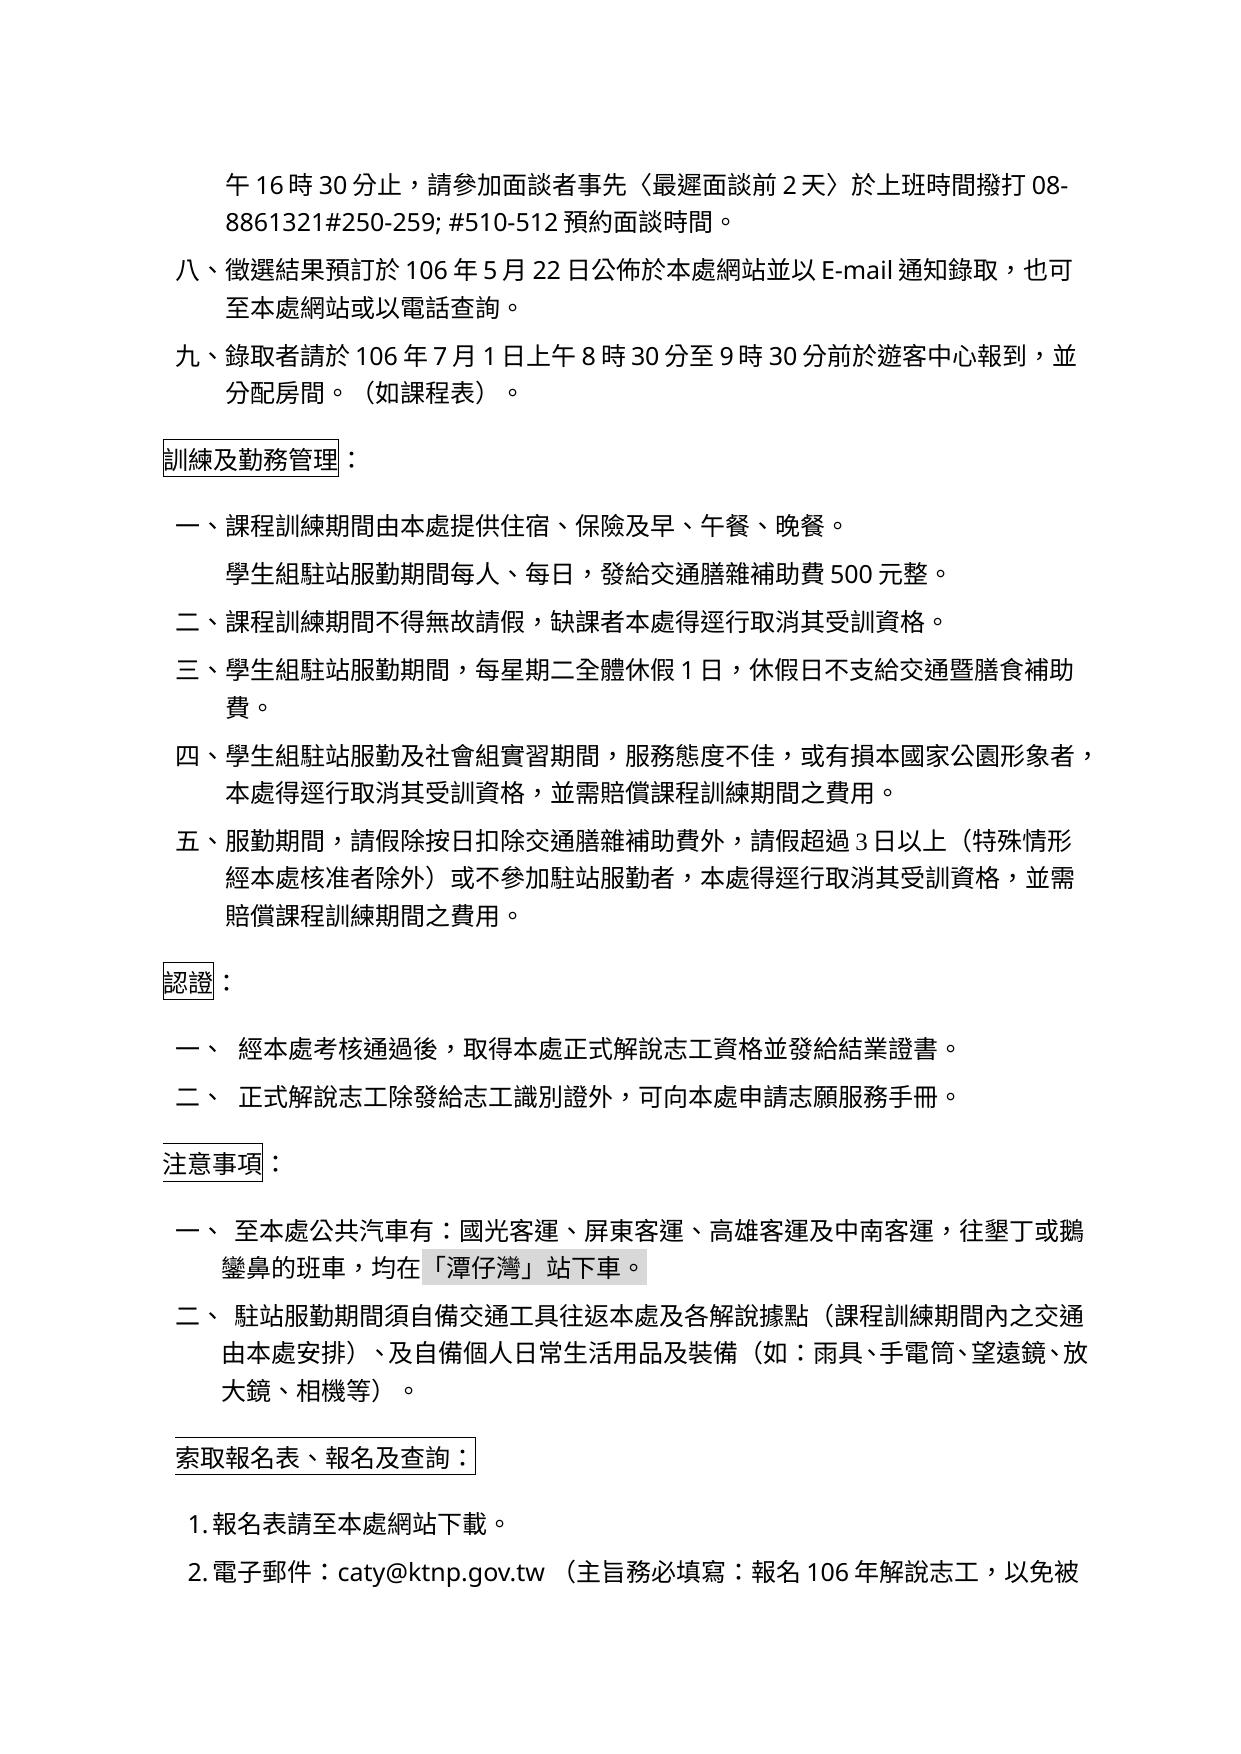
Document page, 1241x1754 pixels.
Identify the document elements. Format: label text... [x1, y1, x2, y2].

text 索取報名表、報名及查詢： [162, 1419, 1087, 1494]
list 報名表請至本處網站下載。 [187, 1504, 1087, 1542]
text 訓練及勤務管理： [162, 421, 1087, 496]
list 課程訓練期間不得無故請假，缺課者本處得逕行取消其受訓資格。 [175, 602, 1087, 639]
text 八、徵選結果預訂於106年5月22日公佈於本處網站並以E-mail通知錄取，也可至本處網站或以電話查詢。 [175, 250, 1087, 325]
list 服勤期間，請假除按日扣除交通膳雜補助費外，請假超過3日以上（特殊情形經本處核准者除外）或不參加駐站服勤者，本處得逕行取消其受訓資格，並需賠償課程訓練期間之費用。 [175, 821, 1087, 933]
text 認證： [162, 944, 1087, 1019]
list 課程訓練期間由本處提供住宿、保險及早、午餐、晚餐。 [175, 506, 1087, 544]
list 學生組駐站服勤及社會組實習期間，服務態度不佳，或有損本國家公園形象者，本處得逕行取消其受訓資格，並需賠償課程訓練期間之費用。 [175, 735, 1087, 810]
list 午16時30分止，請參加面談者事先〈最遲面談前2天〉於上班時間撥打08-8861321#250-259; #510-512預約面談時間。 [175, 164, 1087, 239]
text 注意事項： [162, 1125, 1087, 1200]
list 至本處公共汽車有：國光客運、屏東客運、高雄客運及中南客運，往墾丁或鵝鑾鼻的班車，均在「潭仔灣」站下車。 [175, 1210, 1087, 1285]
list 電子郵件：caty@ktnp.gov.tw （主旨務必填寫：報名106年解說志工，以免被 [187, 1552, 1087, 1589]
text 九、錄取者請於106年7月1日上午8時30分至9時30分前於遊客中心報到，並分配房間。（如課程表）。 [175, 335, 1087, 410]
text 學生組駐站服勤期間每人、每日，發給交通膳雜補助費500元整。 [162, 554, 1087, 592]
list 駐站服勤期間須自備交通工具往返本處及各解說據點（課程訓練期間內之交通由本處安排）、及自備個人日常生活用品及裝備（如：雨具、手電筒、望遠鏡、放大鏡、相機等）。 [175, 1296, 1087, 1408]
list 正式解說志工除發給志工識別證外，可向本處申請志願服務手冊。 [175, 1077, 1087, 1114]
list 學生組駐站服勤期間，每星期二全體休假1日，休假日不支給交通暨膳食補助費。 [175, 650, 1087, 725]
list 經本處考核通過後，取得本處正式解說志工資格並發給結業證書。 [175, 1029, 1087, 1067]
